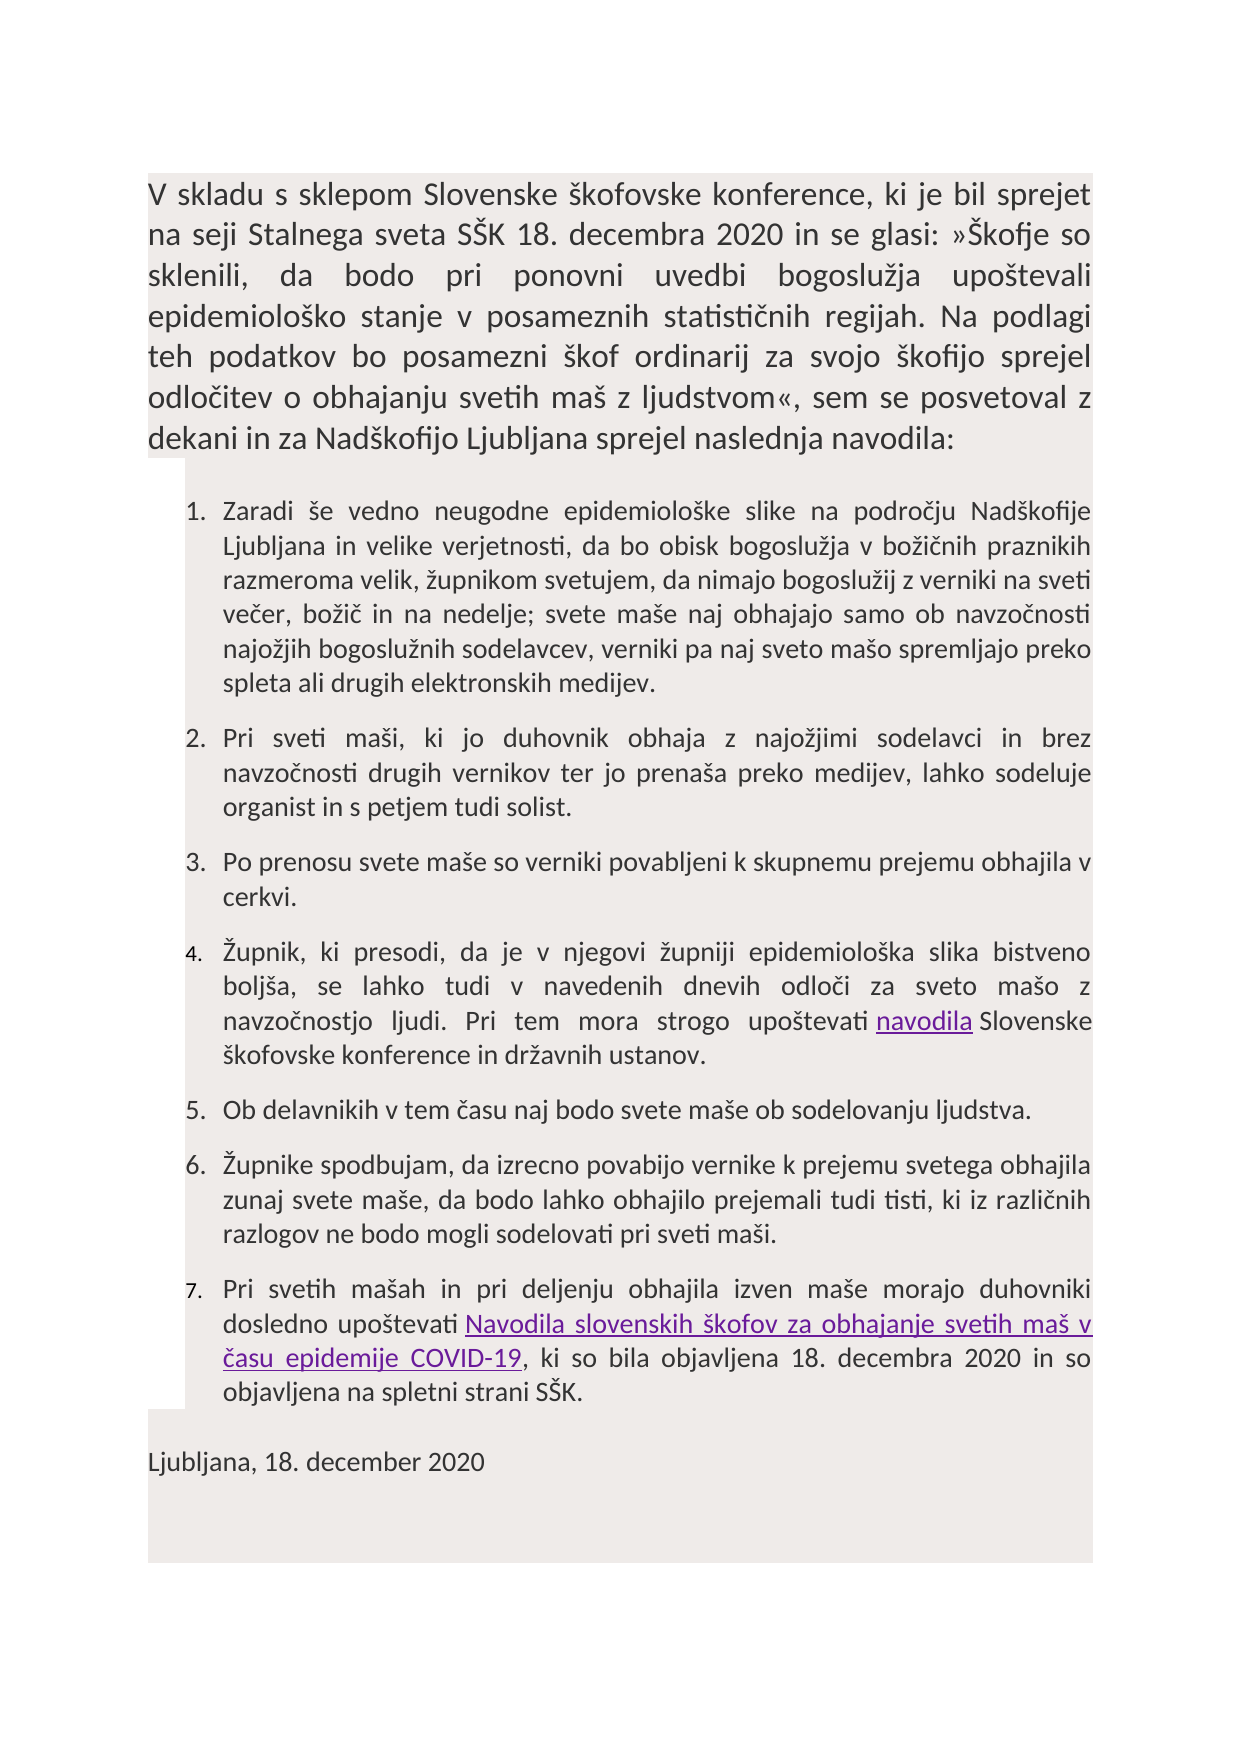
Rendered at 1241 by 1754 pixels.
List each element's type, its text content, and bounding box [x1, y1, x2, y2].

text V skladu s sklepom Slovenske škofovske konference, ki je bil sprejet na seji Stalnega sveta SŠK 18. decembra 2020 in se glasi: »Škofje so sklenili, da bodo pri ponovni uvedbi bogoslužja upoštevali epidemiološko stanje v posameznih statističnih regijah. Na podlagi teh podatkov bo posamezni škof ordinarij za svojo škofijo sprejel odločitev o obhajanju svetih maš z ljudstvom«, sem se posvetoval z dekani in za Nadškofijo Ljubljana sprejel naslednja navodila: [148, 173, 1093, 458]
list Pri svetih mašah in pri deljenju obhajila izven maše morajo duhovniki dosledno upoštevati Navodila slovenskih škofov za obhajanje svetih maš v času epidemije COVID-19, ki so bila objavljena 18. decembra 2020 in so objavljena na spletni strani SŠK. [185, 1271, 1093, 1409]
list Župnike spodbujam, da izrecno povabijo vernike k prejemu svetega obhajila zunaj svete maše, da bodo lahko obhajilo prejemali tudi tisti, ki iz različnih razlogov ne bodo mogli sodelovati pri sveti maši. [185, 1147, 1093, 1250]
list Ob delavnikih v tem času naj bodo svete maše ob sodelovanju ljudstva. [185, 1092, 1093, 1126]
list Župnik, ki presodi, da je v njegovi župniji epidemiološka slika bistveno boljša, se lahko tudi v navedenih dnevih odloči za sveto mašo z navzočnostjo ljudi. Pri tem mora strogo upoštevati navodila Slovenske škofovske konference in državnih ustanov. [185, 934, 1093, 1071]
list Pri sveti maši, ki jo duhovnik obhaja z najožjimi sodelavci in brez navzočnosti drugih vernikov ter jo prenaša preko medijev, lahko sodeluje organist in s petjem tudi solist. [185, 720, 1093, 823]
text Ljubljana, 18. december 2020 [148, 1444, 1093, 1478]
list Po prenosu svete maše so verniki povabljeni k skupnemu prejemu obhajila v cerkvi. [185, 844, 1093, 913]
list Zaradi še vedno neugodne epidemiološke slike na področju Nadškofije Ljubljana in velike verjetnosti, da bo obisk bogoslužja v božičnih praznikih razmeroma velik, župnikom svetujem, da nimajo bogoslužij z verniki na sveti večer, božič in na nedelje; svete maše naj obhajajo samo ob navzočnosti najožjih bogoslužnih sodelavcev, verniki pa naj sveto mašo spremljajo preko spleta ali drugih elektronskih medijev. [185, 493, 1093, 699]
